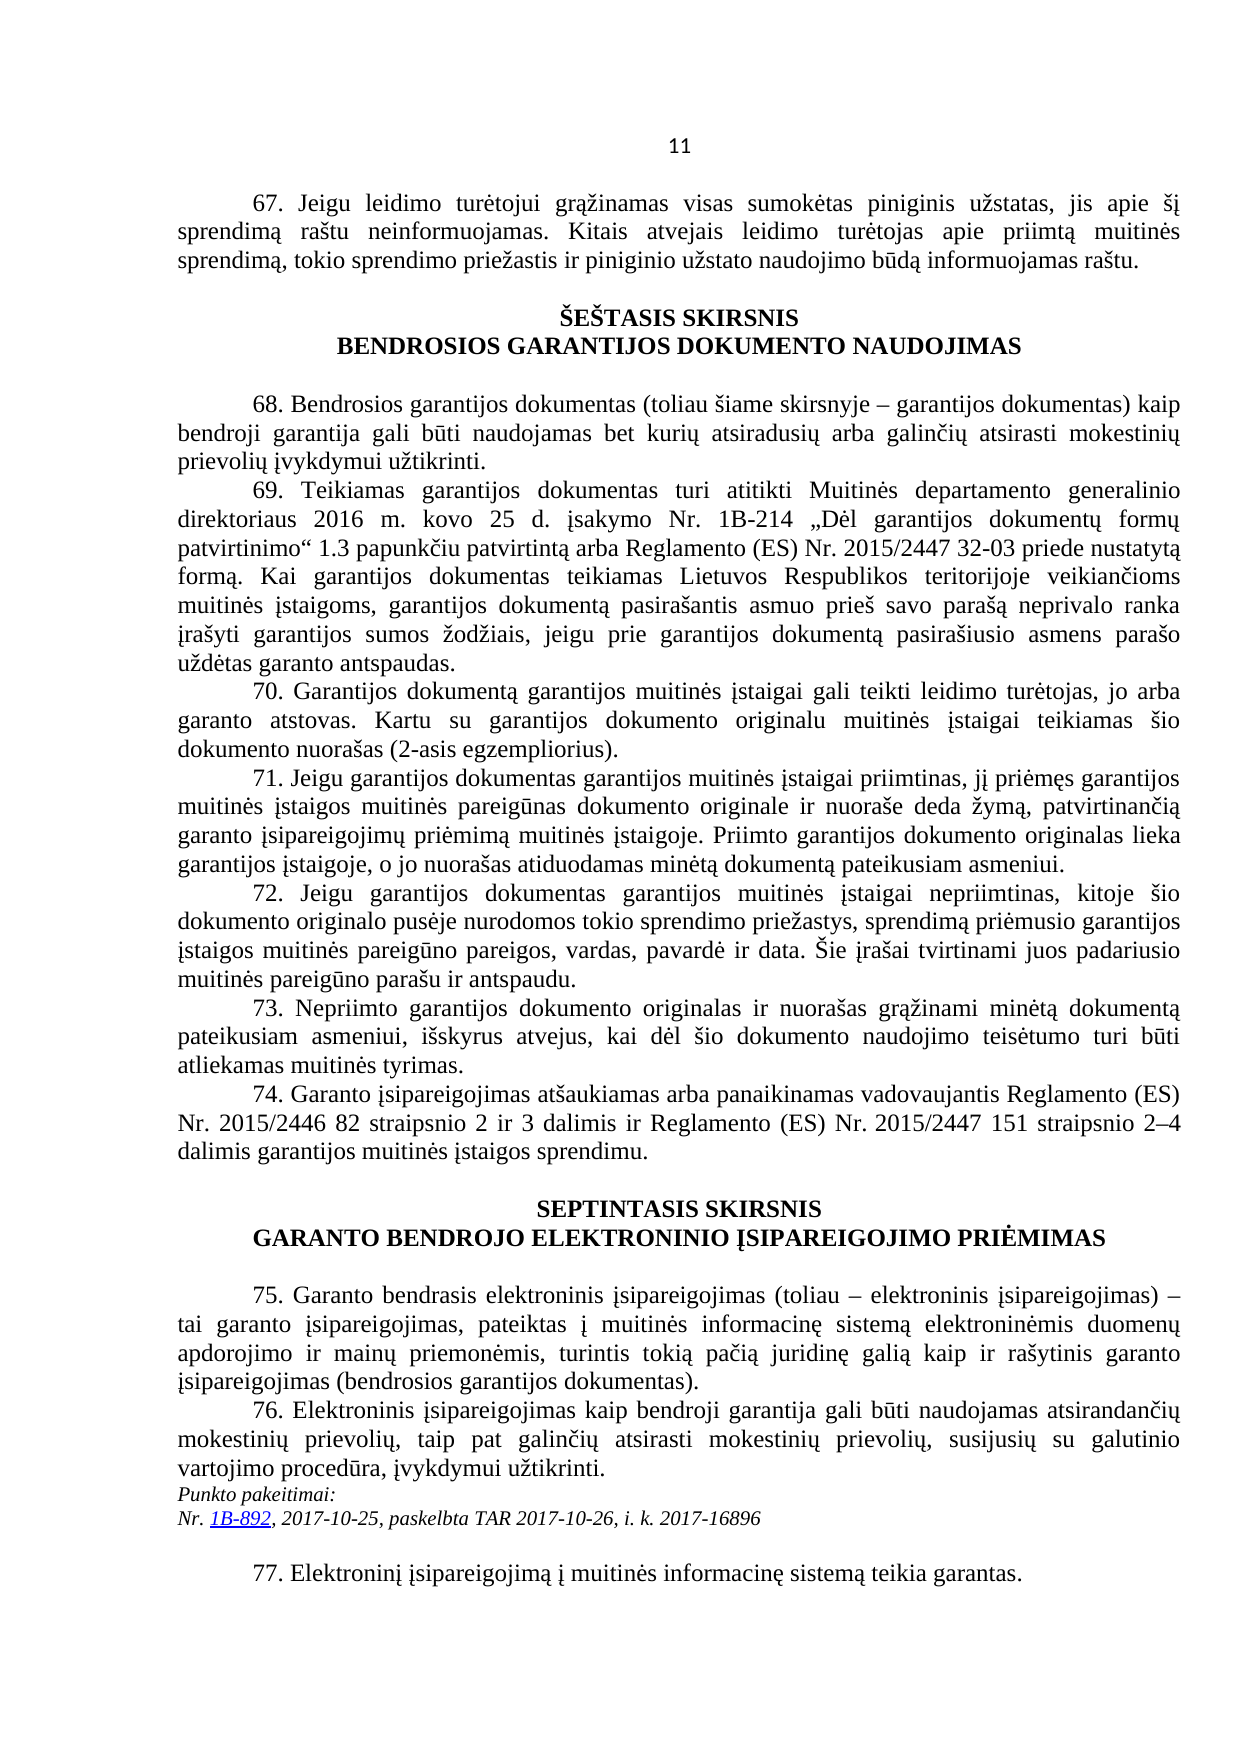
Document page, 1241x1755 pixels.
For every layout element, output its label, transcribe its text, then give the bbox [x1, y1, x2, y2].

text Punkto pakeitimai: [177, 1481, 1181, 1506]
text 73. Nepriimto garantijos dokumento originalas ir nuorašas grąžinami minėtą dokumentą pateikusiam asmeniui, išskyrus atvejus, kai dėl šio dokumento naudojimo teisėtumo turi būti atliekamas muitinės tyrimas. [177, 993, 1181, 1079]
text 67. Jeigu leidimo turėtojui grąžinamas visas sumokėtas piniginis užstatas, jis apie šį sprendimą raštu neinformuojamas. Kitais atvejais leidimo turėtojas apie priimtą muitinės sprendimą, tokio sprendimo priežastis ir piniginio užstato naudojimo būdą informuojamas raštu. [177, 188, 1181, 274]
text 68. Bendrosios garantijos dokumentas (toliau šiame skirsnyje – garantijos dokumentas) kaip bendroji garantija gali būti naudojamas bet kurių atsiradusių arba galinčių atsirasti mokestinių prievolių įvykdymui užtikrinti. [177, 389, 1181, 475]
text 77. Elektroninį įsipareigojimą į muitinės informacinę sistemą teikia garantas. [177, 1558, 1181, 1587]
text SEPTINTASIS SKIRSNIS [177, 1194, 1181, 1223]
text 75. Garanto bendrasis elektroninis įsipareigojimas (toliau – elektroninis įsipareigojimas) – tai garanto įsipareigojimas, pateiktas į muitinės informacinę sistemą elektroninėmis duomenų apdorojimo ir mainų priemonėmis, turintis tokią pačią juridinę galią kaip ir rašytinis garanto įsipareigojimas (bendrosios garantijos dokumentas). [177, 1280, 1181, 1395]
text 72. Jeigu garantijos dokumentas garantijos muitinės įstaigai nepriimtinas, kitoje šio dokumento originalo pusėje nurodomos tokio sprendimo priežastys, sprendimą priėmusio garantijos įstaigos muitinės pareigūno pareigos, vardas, pavardė ir data. Šie įrašai tvirtinami juos padariusio muitinės pareigūno parašu ir antspaudu. [177, 878, 1181, 993]
text 71. Jeigu garantijos dokumentas garantijos muitinės įstaigai priimtinas, jį priėmęs garantijos muitinės įstaigos muitinės pareigūnas dokumento originale ir nuoraše deda žymą, patvirtinančią garanto įsipareigojimų priėmimą muitinės įstaigoje. Priimto garantijos dokumento originalas lieka garantijos įstaigoje, o jo nuorašas atiduodamas minėtą dokumentą pateikusiam asmeniui. [177, 763, 1181, 878]
text 70. Garantijos dokumentą garantijos muitinės įstaigai gali teikti leidimo turėtojas, jo arba garanto atstovas. Kartu su garantijos dokumento originalu muitinės įstaigai teikiamas šio dokumento nuorašas (2-asis egzempliorius). [177, 676, 1181, 763]
text GARANTO BENDROJO ELEKTRONINIO ĮSIPAREIGOJIMO PRIĖMIMAS [177, 1223, 1181, 1251]
text ŠEŠTASIS SKIRSNIS [177, 303, 1181, 331]
text 69. Teikiamas garantijos dokumentas turi atitikti Muitinės departamento generalinio direktoriaus 2016 m. kovo 25 d. įsakymo Nr. 1B-214 „Dėl garantijos dokumentų formų patvirtinimo“ 1.3 papunkčiu patvirtintą arba Reglamento (ES) Nr. 2015/2447 32-03 priede nustatytą formą. Kai garantijos dokumentas teikiamas Lietuvos Respublikos teritorijoje veikiančioms muitinės įstaigoms, garantijos dokumentą pasirašantis asmuo prieš savo parašą neprivalo ranka įrašyti garantijos sumos žodžiais, jeigu prie garantijos dokumentą pasirašiusio asmens parašo uždėtas garanto antspaudas. [177, 475, 1181, 676]
text BENDROSIOS GARANTIJOS DOKUMENTO NAUDOJIMAS [177, 331, 1181, 360]
text 76. Elektroninis įsipareigojimas kaip bendroji garantija gali būti naudojamas atsirandančių mokestinių prievolių, taip pat galinčių atsirasti mokestinių prievolių, susijusių su galutinio vartojimo procedūra, įvykdymui užtikrinti. [177, 1395, 1181, 1481]
text Nr. 1B-892, 2017-10-25, paskelbta TAR 2017-10-26, i. k. 2017-16896 [177, 1506, 1181, 1529]
text 74. Garanto įsipareigojimas atšaukiamas arba panaikinamas vadovaujantis Reglamento (ES) Nr. 2015/2446 82 straipsnio 2 ir 3 dalimis ir Reglamento (ES) Nr. 2015/2447 151 straipsnio 2–4 dalimis garantijos muitinės įstaigos sprendimu. [177, 1079, 1181, 1165]
